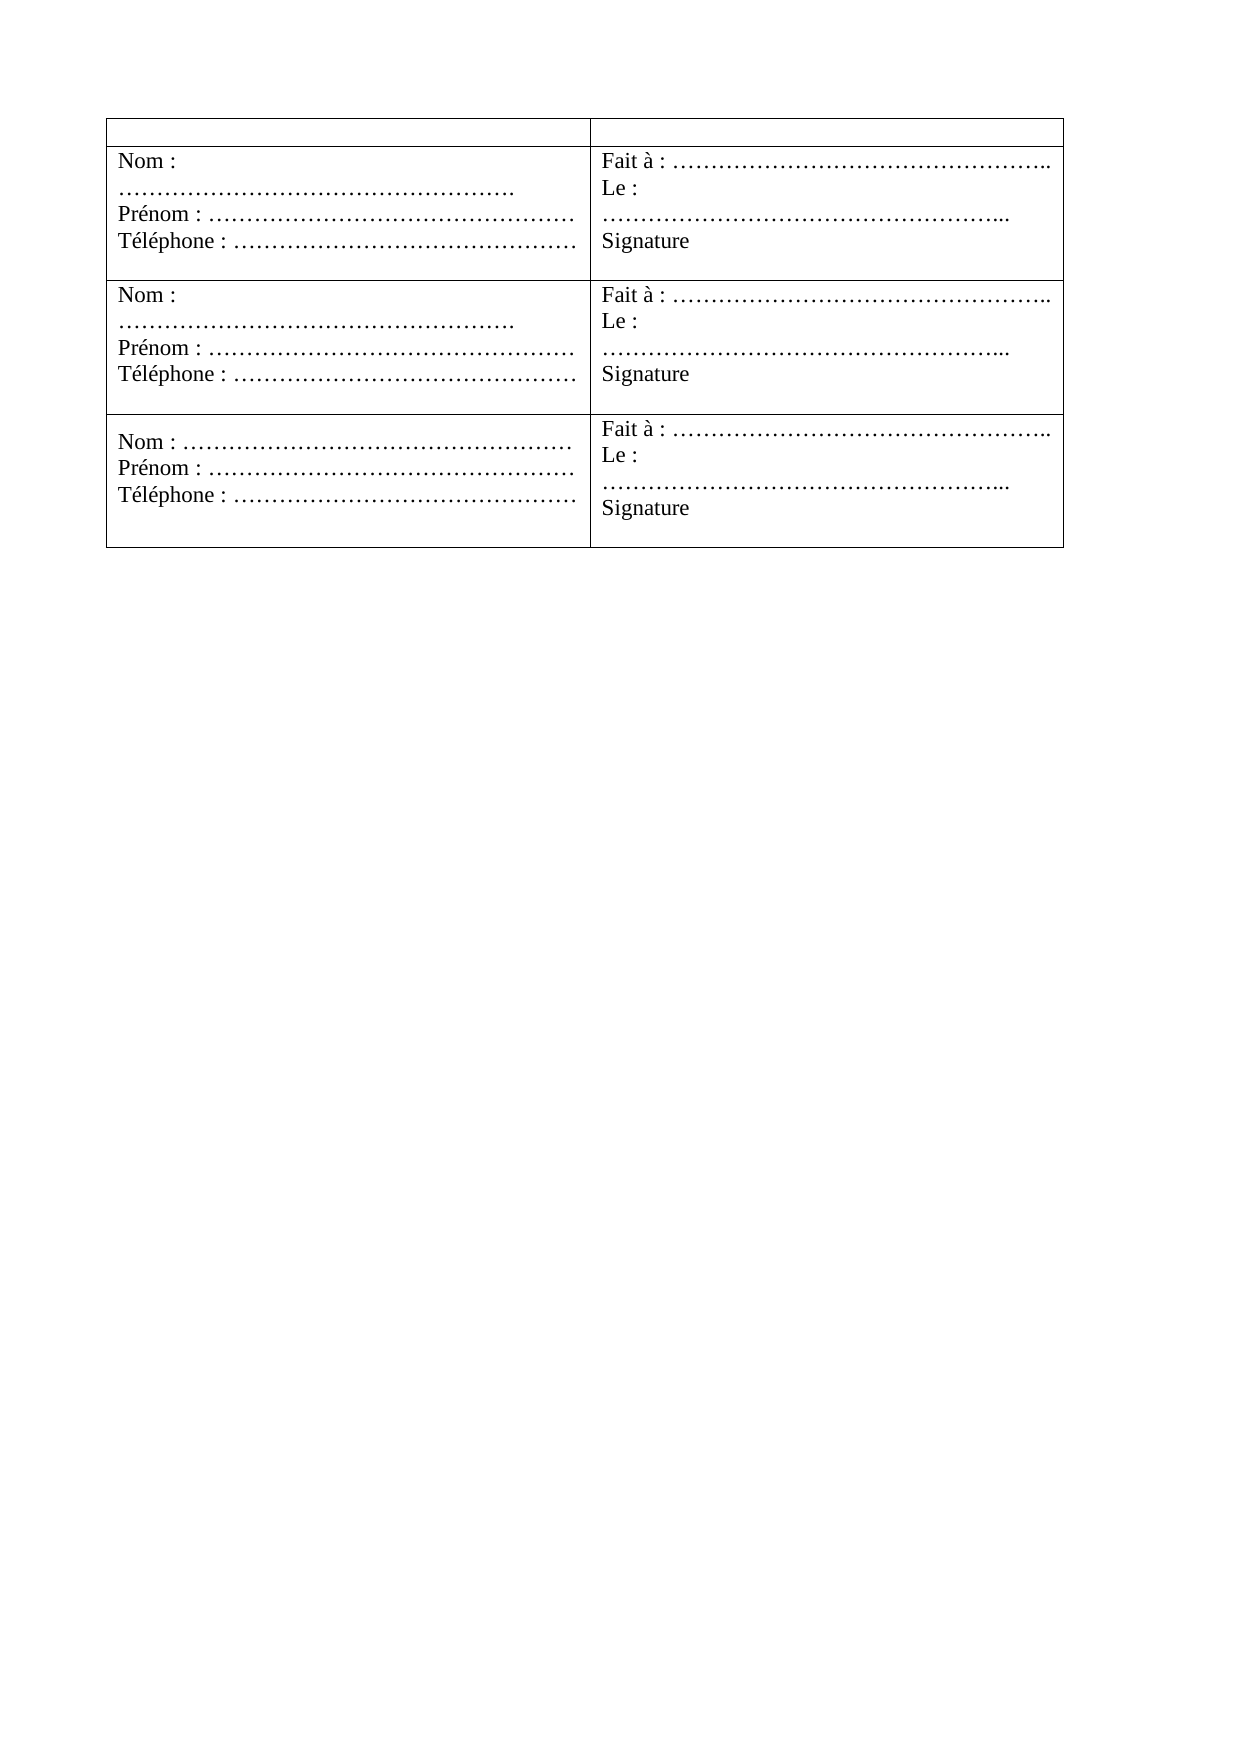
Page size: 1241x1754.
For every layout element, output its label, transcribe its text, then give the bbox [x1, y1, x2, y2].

table_cell [591, 119, 1063, 146]
table_cell Nom : …………………………………………… Prénom : ………………………………………… Téléphone : ……………………………………… [107, 415, 590, 547]
table_cell Fait à : ………………………………………….. Le : ……………………………………………... Signature [591, 281, 1063, 413]
table_cell Nom : ……………………………………………. Prénom : ………………………………………… Téléphone : ……………………………………… [107, 281, 590, 413]
table_cell Fait à : ………………………………………….. Le : ……………………………………………... Signature [591, 147, 1063, 279]
table_cell Nom : ……………………………………………. Prénom : ………………………………………… Téléphone : ……………………………………… [107, 147, 590, 279]
table_cell [107, 119, 590, 146]
table_cell Fait à : ………………………………………….. Le : ……………………………………………... Signature [591, 415, 1063, 547]
